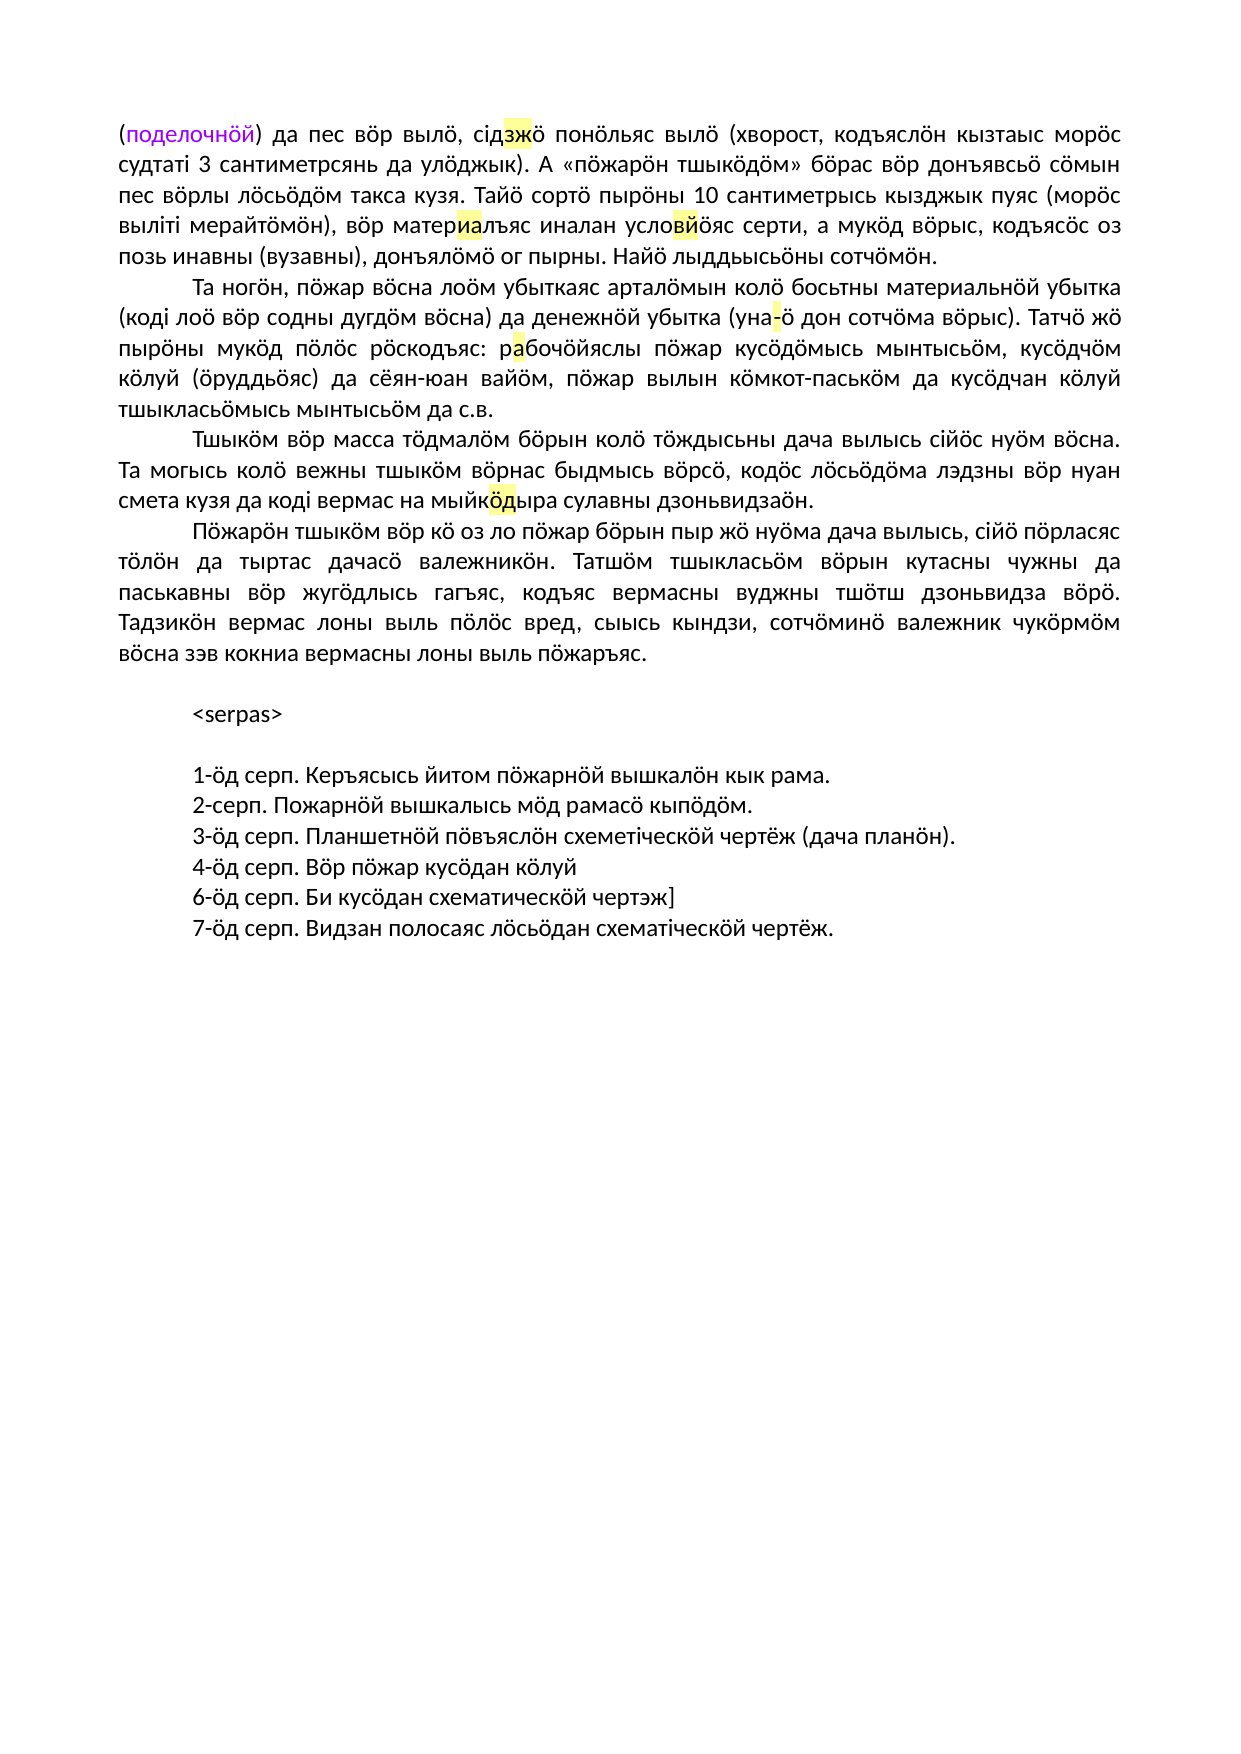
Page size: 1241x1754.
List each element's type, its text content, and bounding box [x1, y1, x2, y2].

text 6-ӧд серп. Би кусӧдан схематическӧй чертэж] [118, 881, 1122, 912]
text 7-ӧд серп. Видзан полосаяс лӧсьӧдан схематіческӧй чертёж. [118, 912, 1122, 942]
text <serpas> [118, 698, 1122, 728]
text Пӧжарӧн тшыкӧм вӧр кӧ оз ло пӧжар бӧрын пыр жӧ нуӧма дача вылысь, сійӧ пӧрласяс тӧлӧн да тыртас дачасӧ валежникӧн. Татшӧм тшыкласьӧм вӧрын кутасны чужны да паськавны вӧр жугӧдлысь гагъяс, кодъяс вермасны вуджны тшӧтш дзоньвидза вӧрӧ. Тадзикӧн вермас лоны выль пӧлӧс вред, сыысь кындзи, сотчӧминӧ валежник чукӧрмӧм вӧсна зэв кокниа вермасны лоны выль пӧжаръяс. [118, 515, 1122, 667]
text Тшыкӧм вӧр масса тӧдмалӧм бӧрын колӧ тӧждысьны дача вылысь сійӧс нуӧм вӧсна. Та могысь колӧ вежны тшыкӧм вӧрнас быдмысь вӧрсӧ, кодӧс лӧсьӧдӧма лэдзны вӧр нуан смета кузя да коді вермас на мыйкӧдыра сулавны дзоньвидзаӧн. [118, 423, 1122, 515]
text (поделочнӧй) да пес вӧр вылӧ, сідзжӧ понӧльяс вылӧ (хворост, кодъяслӧн кызтаыс морӧс судтаті 3 сантиметрсянь да улӧджык). А «пӧжарӧн тшыкӧдӧм» бӧрас вӧр донъявсьӧ сӧмын пес вӧрлы лӧсьӧдӧм такса кузя. Тайӧ сортӧ пырӧны 10 сантиметрысь кызджык пуяс (морӧс выліті мерайтӧмӧн), вӧр материалъяс иналан условйӧяс серти, а мукӧд вӧрыс, кодъясӧс оз позь инавны (вузавны), донъялӧмӧ ог пырны. Найӧ лыддьысьӧны сотчӧмӧн. [118, 118, 1122, 271]
text 2-серп. Пожарнӧй вышкалысь мӧд рамасӧ кыпӧдӧм. [118, 789, 1122, 820]
text 1-ӧд серп. Керъясысь йитом пӧжарнӧй вышкалӧн кык рама. [118, 759, 1122, 789]
text Та ногӧн, пӧжар вӧсна лоӧм убыткаяс арталӧмын колӧ босьтны материальнӧй убытка (коді лоӧ вӧр содны дугдӧм вӧсна) да денежнӧй убытка (уна-ӧ дон сотчӧма вӧрыс). Татчӧ жӧ пырӧны мукӧд пӧлӧс рӧскодъяс: рабочӧйяслы пӧжар кусӧдӧмысь мынтысьӧм, кусӧдчӧм кӧлуй (ӧруддьӧяс) да сёян-юан вайӧм, пӧжар вылын кӧмкот-паськӧм да кусӧдчан кӧлуй тшыкласьӧмысь мынтысьӧм да с.в. [118, 271, 1122, 423]
text 3-ӧд серп. Планшетнӧй пӧвъяслӧн схеметіческӧй чертёж (дача планӧн). [118, 820, 1122, 851]
text 4-ӧд серп. Вӧр пӧжар кусӧдан кӧлуй [118, 851, 1122, 881]
